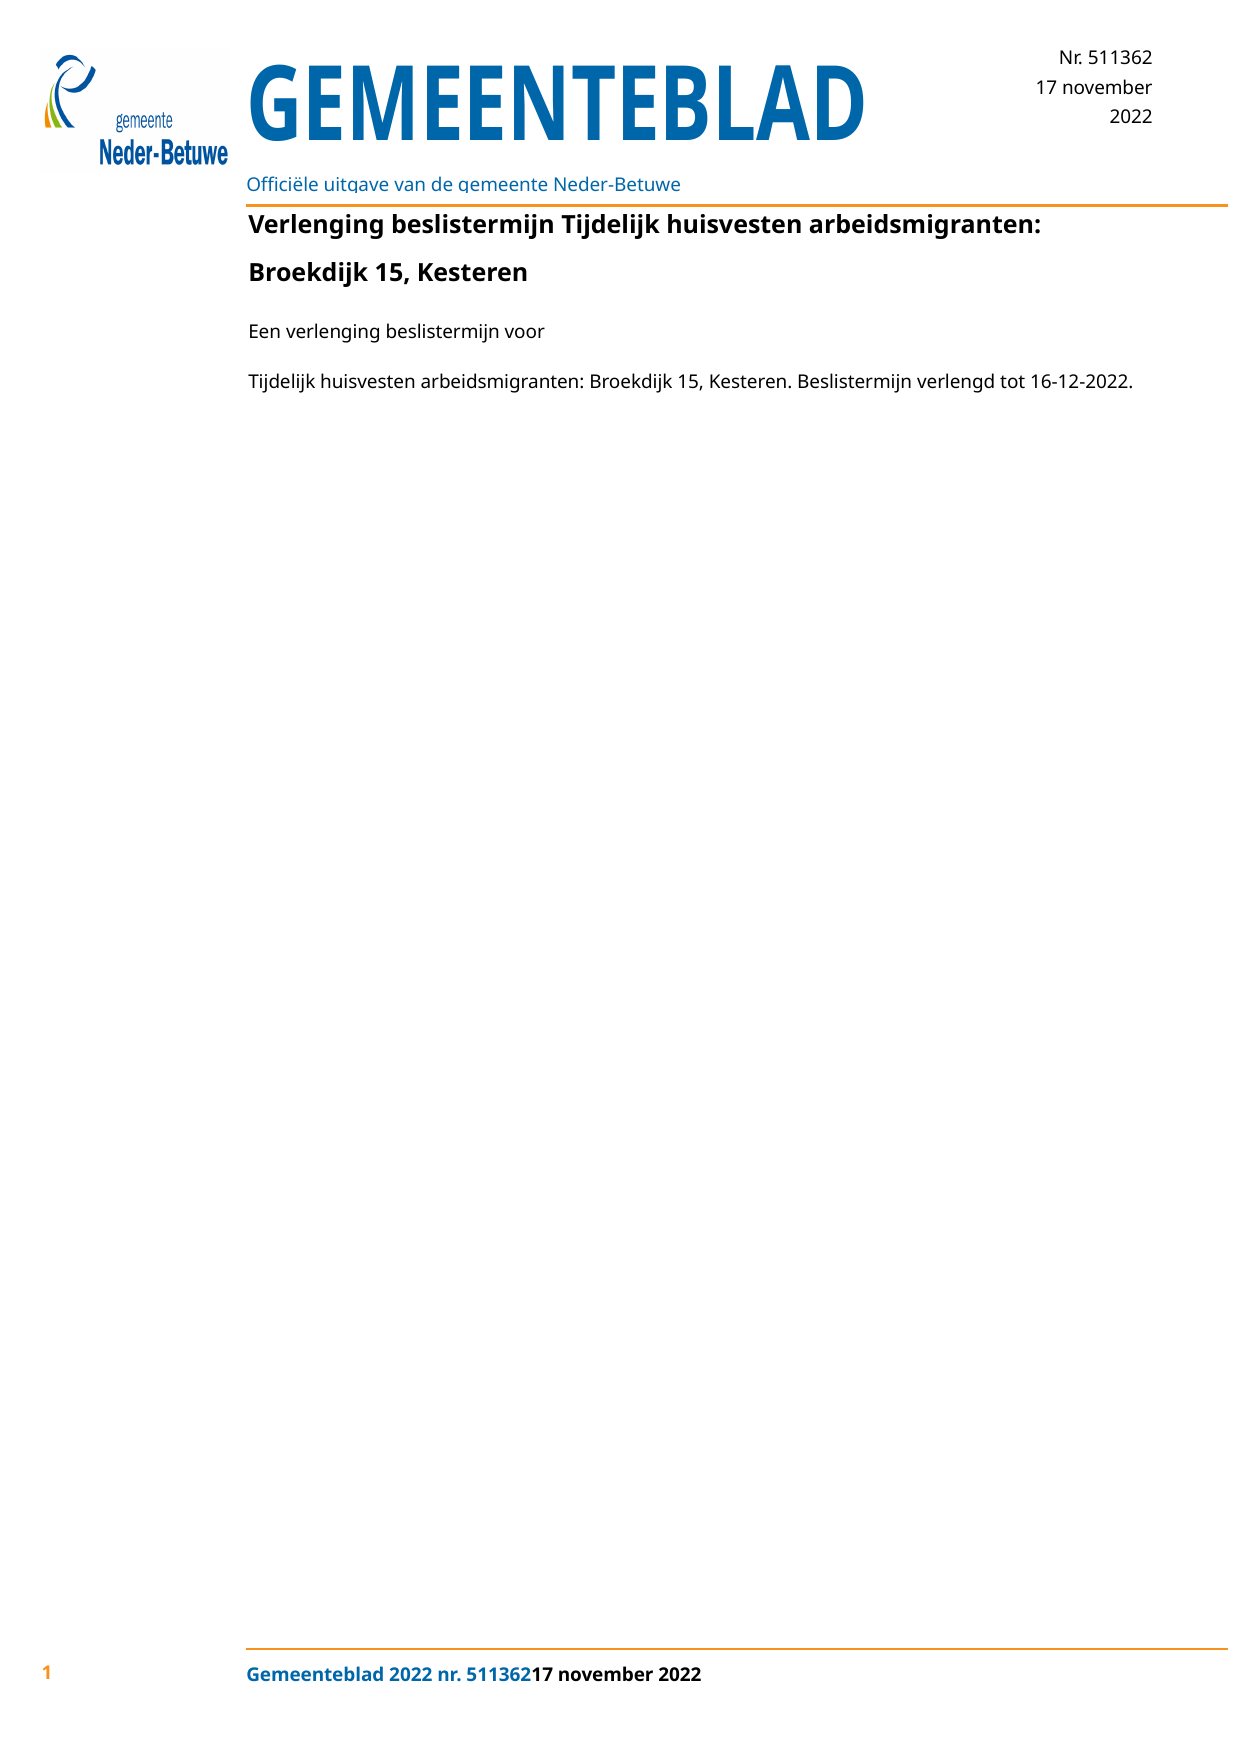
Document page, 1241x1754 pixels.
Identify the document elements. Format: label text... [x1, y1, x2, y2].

picture [41, 47, 231, 172]
text Verlenging beslistermijn Tijdelijk huisvesten arbeidsmigranten: Broekdijk 15, Kesteren [248, 207, 1152, 288]
text Een verlenging beslistermijn voor [248, 318, 1152, 344]
text Tijdelijk huisvesten arbeidsmigranten: Broekdijk 15, Kesteren. Beslistermijn verlengd tot 16-12-2022. [248, 368, 1152, 394]
